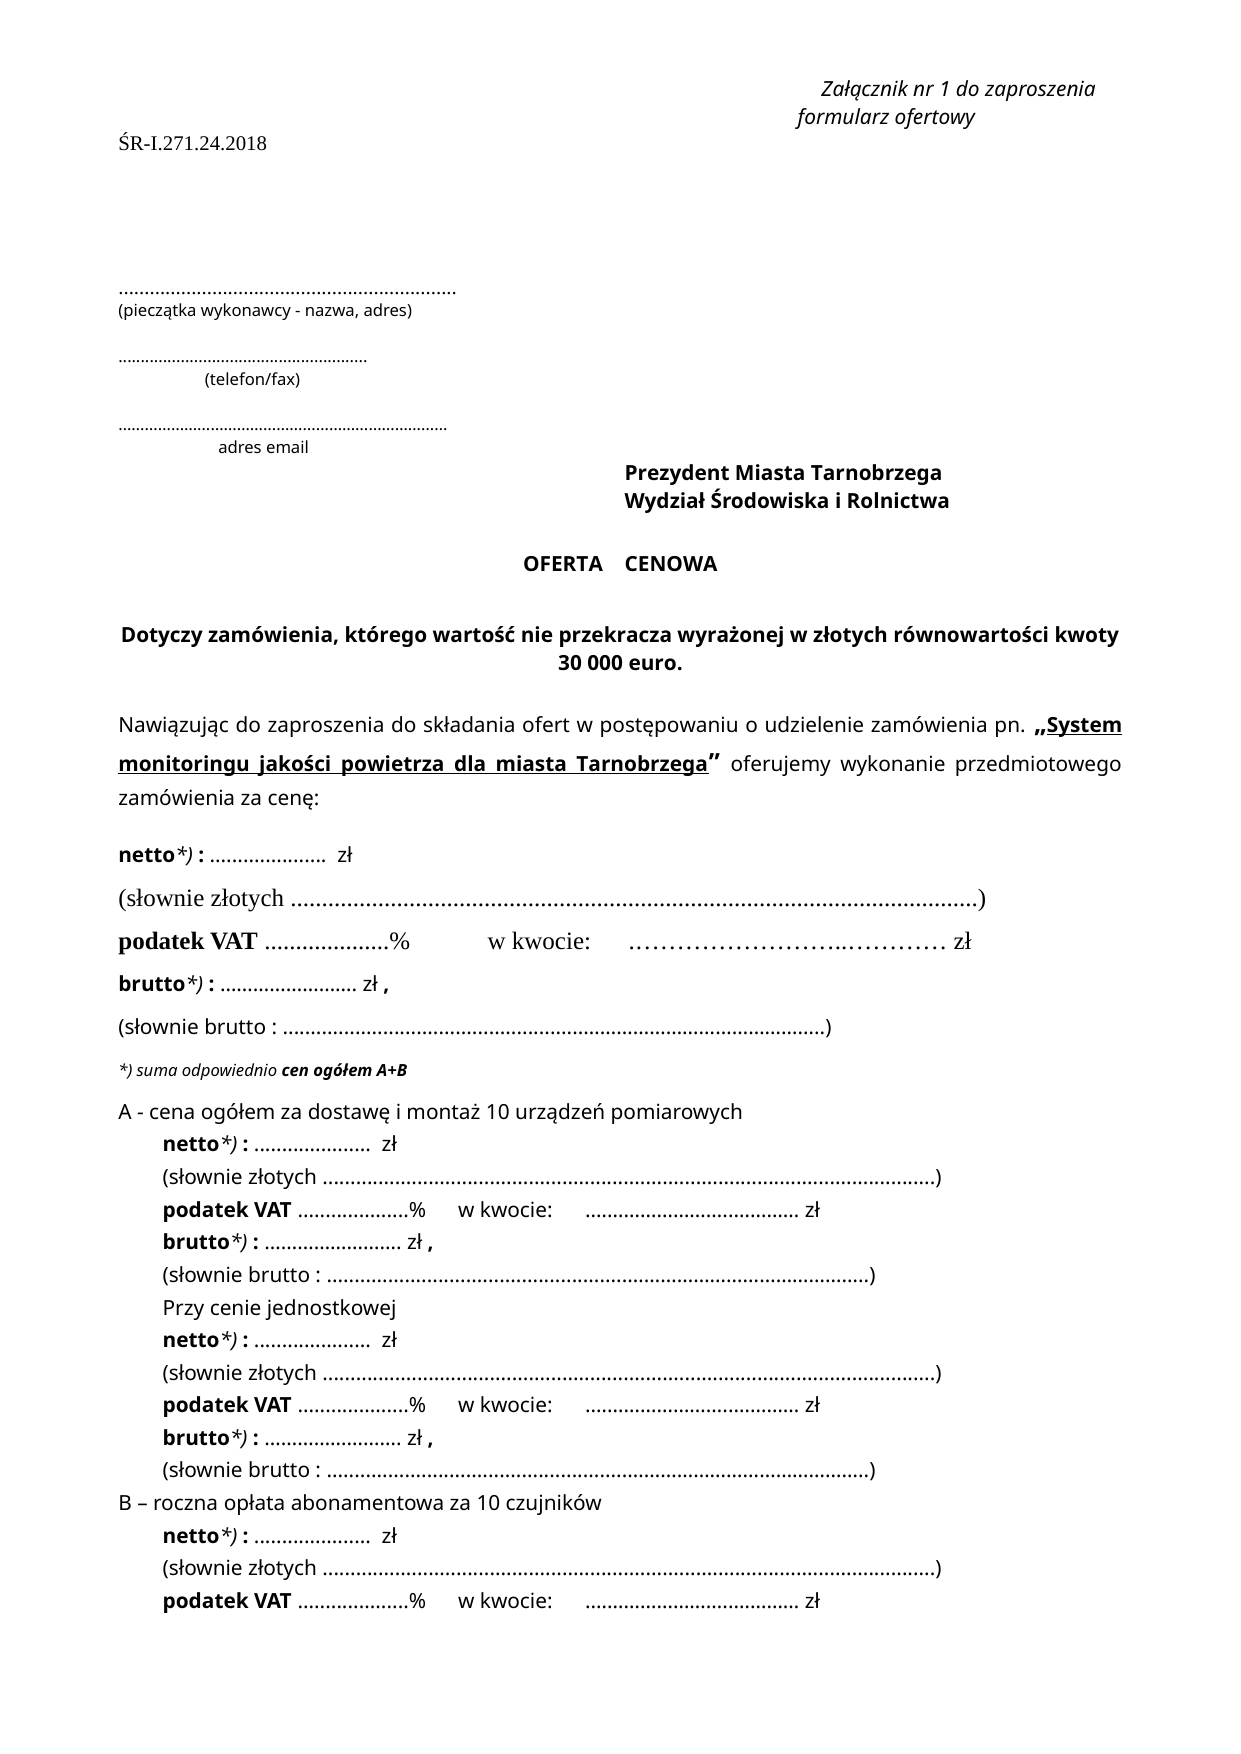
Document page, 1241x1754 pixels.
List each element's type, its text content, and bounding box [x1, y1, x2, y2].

text (słownie brutto : ......................................................……………………………………..) [118, 1012, 1122, 1040]
text (słownie złotych ..............................................................................................................) [118, 883, 1122, 912]
text Dotyczy zamówienia, którego wartość nie przekracza wyrażonej w złotych równowartości kwoty 30 000 euro. [118, 620, 1122, 677]
text podatek VAT ....................% w kwocie: .……………………..………… zł [162, 1586, 1122, 1614]
text B – roczna opłata abonamentowa za 10 czujników [118, 1488, 1122, 1517]
text ………………………………………………………………… [118, 413, 1122, 435]
subtitle Prezydent Miasta Tarnobrzega [118, 458, 1122, 486]
text (słownie złotych ..............................................................................................................) [162, 1553, 1122, 1582]
text Nawiązując do zaproszenia do składania ofert w postępowaniu o udzielenie zamówienia pn. „System monitoringu jakości powietrza dla miasta Tarnobrzega” oferujemy wykonanie przedmiotowego zamówienia za cenę: [118, 705, 1122, 811]
text podatek VAT ....................% w kwocie: .……………………..………… zł [162, 1195, 1122, 1223]
text ........................................................ [118, 344, 1122, 367]
text podatek VAT ....................% w kwocie: .……………………..………… zł [118, 926, 1122, 955]
text brutto*) : ……………………. zł , [162, 1227, 1122, 1256]
text OFERTA CENOWA [118, 549, 1122, 577]
text (słownie brutto : ......................................................……………………………………..) [162, 1260, 1122, 1288]
text brutto*) : ……………………. zł , [162, 1423, 1122, 1451]
text Wydział Środowiska i Rolnictwa [561, 486, 1122, 515]
text (pieczątka wykonawcy - nazwa, adres) [118, 299, 1122, 322]
text netto*) : ..................... zł [162, 1521, 1122, 1549]
text (słownie brutto : ......................................................……………………………………..) [162, 1456, 1122, 1484]
text *) suma odpowiednio cen ogółem A+B [118, 1054, 1122, 1083]
text ................................................................. [118, 275, 1122, 299]
text netto*) : ..................... zł [162, 1129, 1122, 1158]
text brutto*) : ……………………. zł , [118, 969, 1122, 998]
text podatek VAT ....................% w kwocie: .……………………..………… zł [162, 1390, 1122, 1419]
text adres email [118, 435, 1122, 458]
text Przy cenie jednostkowej [162, 1293, 1122, 1321]
text (słownie złotych ..............................................................................................................) [162, 1162, 1122, 1191]
text (telefon/fax) [118, 367, 1122, 390]
text netto*) : ..................... zł [162, 1325, 1122, 1354]
text A - cena ogółem za dostawę i montaż 10 urządzeń pomiarowych [118, 1097, 1122, 1125]
text (słownie złotych ..............................................................................................................) [162, 1358, 1122, 1386]
text netto*) : ..................... zł [118, 840, 1122, 869]
